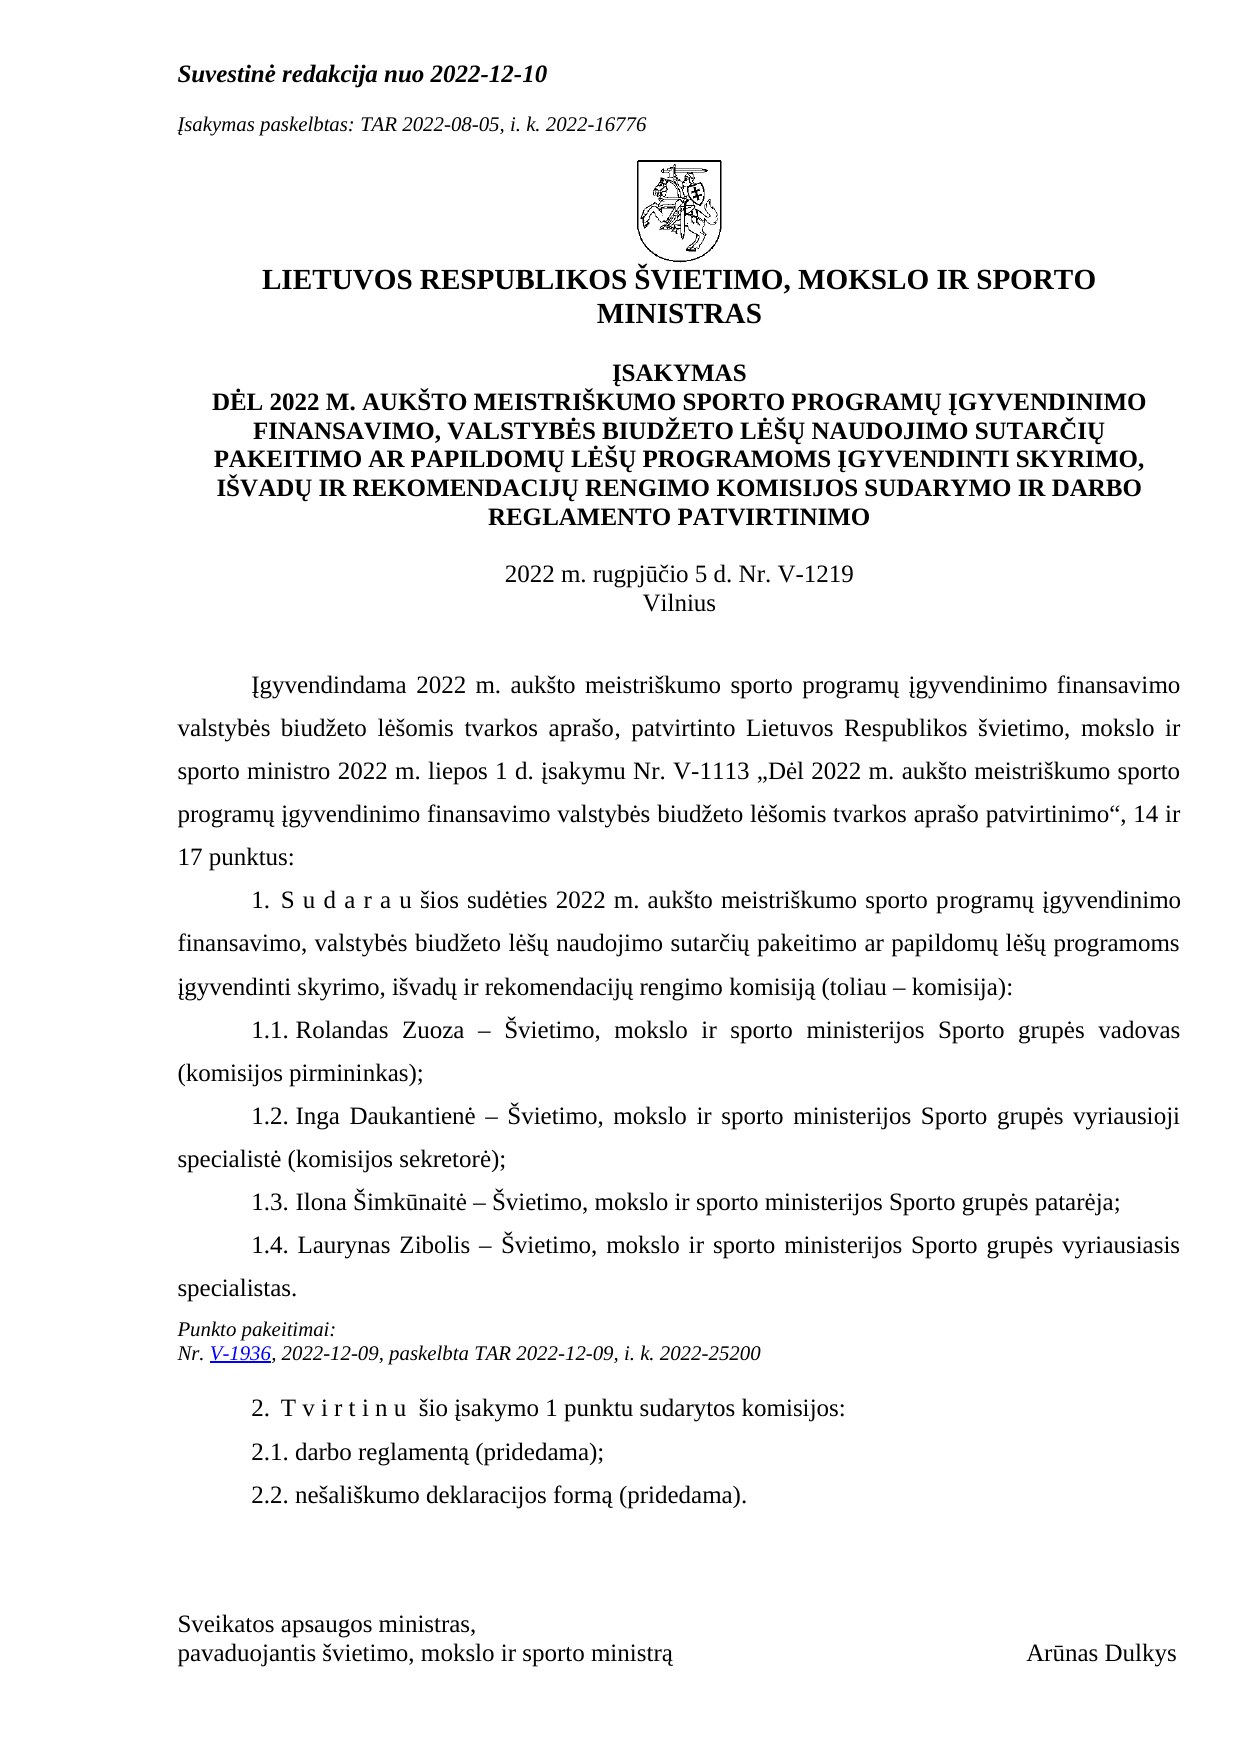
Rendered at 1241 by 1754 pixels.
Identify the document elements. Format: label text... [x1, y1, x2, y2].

text Įsakymas paskelbtas: TAR 2022-08-05, i. k. 2022-16776 [177, 112, 1181, 136]
text 1.2. Inga Daukantienė – Švietimo, mokslo ir sporto ministerijos Sporto grupės vyriausioji specialistė (komisijos sekretorė); [177, 1101, 1181, 1173]
text Įgyvendindama 2022 m. aukšto meistriškumo sporto programų įgyvendinimo finansavimo valstybės biudžeto lėšomis tvarkos aprašo, patvirtinto Lietuvos Respublikos švietimo, mokslo ir sporto ministro 2022 m. liepos 1 d. įsakymu Nr. V-1113 „Dėl 2022 m. aukšto meistriškumo sporto programų įgyvendinimo finansavimo valstybės biudžeto lėšomis tvarkos aprašo patvirtinimo“, 14 ir 17 punktus: [177, 670, 1181, 871]
text pavaduojantis švietimo, mokslo ir sporto ministrą Arūnas Dulkys [177, 1638, 1181, 1667]
text Punkto pakeitimai: [177, 1317, 1181, 1341]
text 2.1. darbo reglamentą (pridedama); [251, 1437, 1181, 1465]
text DĖL 2022 M. AUKŠTO MEISTRIŠKUMO SPORTO PROGRAMŲ ĮGYVENDINIMO FINANSAVIMO, VALSTYBĖS BIUDŽETO LĖŠŲ NAUDOJIMO SUTARČIŲ PAKEITIMO AR PAPILDOMŲ LĖŠŲ PROGRAMOMS ĮGYVENDINTI SKYRIMO, IŠVADŲ IR REKOMENDACIJŲ RENGIMO KOMISIJOS SUDARYMO IR DARBO REGLAMENTO PATVIRTINIMO [177, 387, 1181, 531]
text 2.2. nešališkumo deklaracijos formą (pridedama). [251, 1480, 1181, 1508]
text Sveikatos apsaugos ministras, [177, 1609, 1181, 1638]
text LIETUVOS RESPUBLIKOS ŠVIETIMO, MOKSLO IR SPORTO MINISTRAS [177, 262, 1181, 329]
text 2. T v i r t i n u šio įsakymo 1 punktu sudarytos komisijos: [177, 1393, 1181, 1422]
text Nr. V-1936, 2022-12-09, paskelbta TAR 2022-12-09, i. k. 2022-25200 [177, 1341, 1181, 1365]
text 1.3. Ilona Šimkūnaitė – Švietimo, mokslo ir sporto ministerijos Sporto grupės patarėja; [177, 1187, 1181, 1216]
text 1.1. Rolandas Zuoza – Švietimo, mokslo ir sporto ministerijos Sporto grupės vadovas (komisijos pirmininkas); [177, 1015, 1181, 1087]
text ĮSAKYMAS [177, 358, 1181, 387]
text Suvestinė redakcija nuo 2022-12-10 [177, 59, 1181, 88]
text 1. S u d a r a u šios sudėties 2022 m. aukšto meistriškumo sporto programų įgyvendinimo finansavimo, valstybės biudžeto lėšų naudojimo sutarčių pakeitimo ar papildomų lėšų programoms įgyvendinti skyrimo, išvadų ir rekomendacijų rengimo komisiją (toliau – komisija): [177, 885, 1181, 1000]
text Vilnius [177, 588, 1181, 617]
text 1.4. Laurynas Zibolis – Švietimo, mokslo ir sporto ministerijos Sporto grupės vyriausiasis specialistas. [177, 1230, 1181, 1302]
text 2022 m. rugpjūčio 5 d. Nr. V-1219 [177, 559, 1181, 588]
